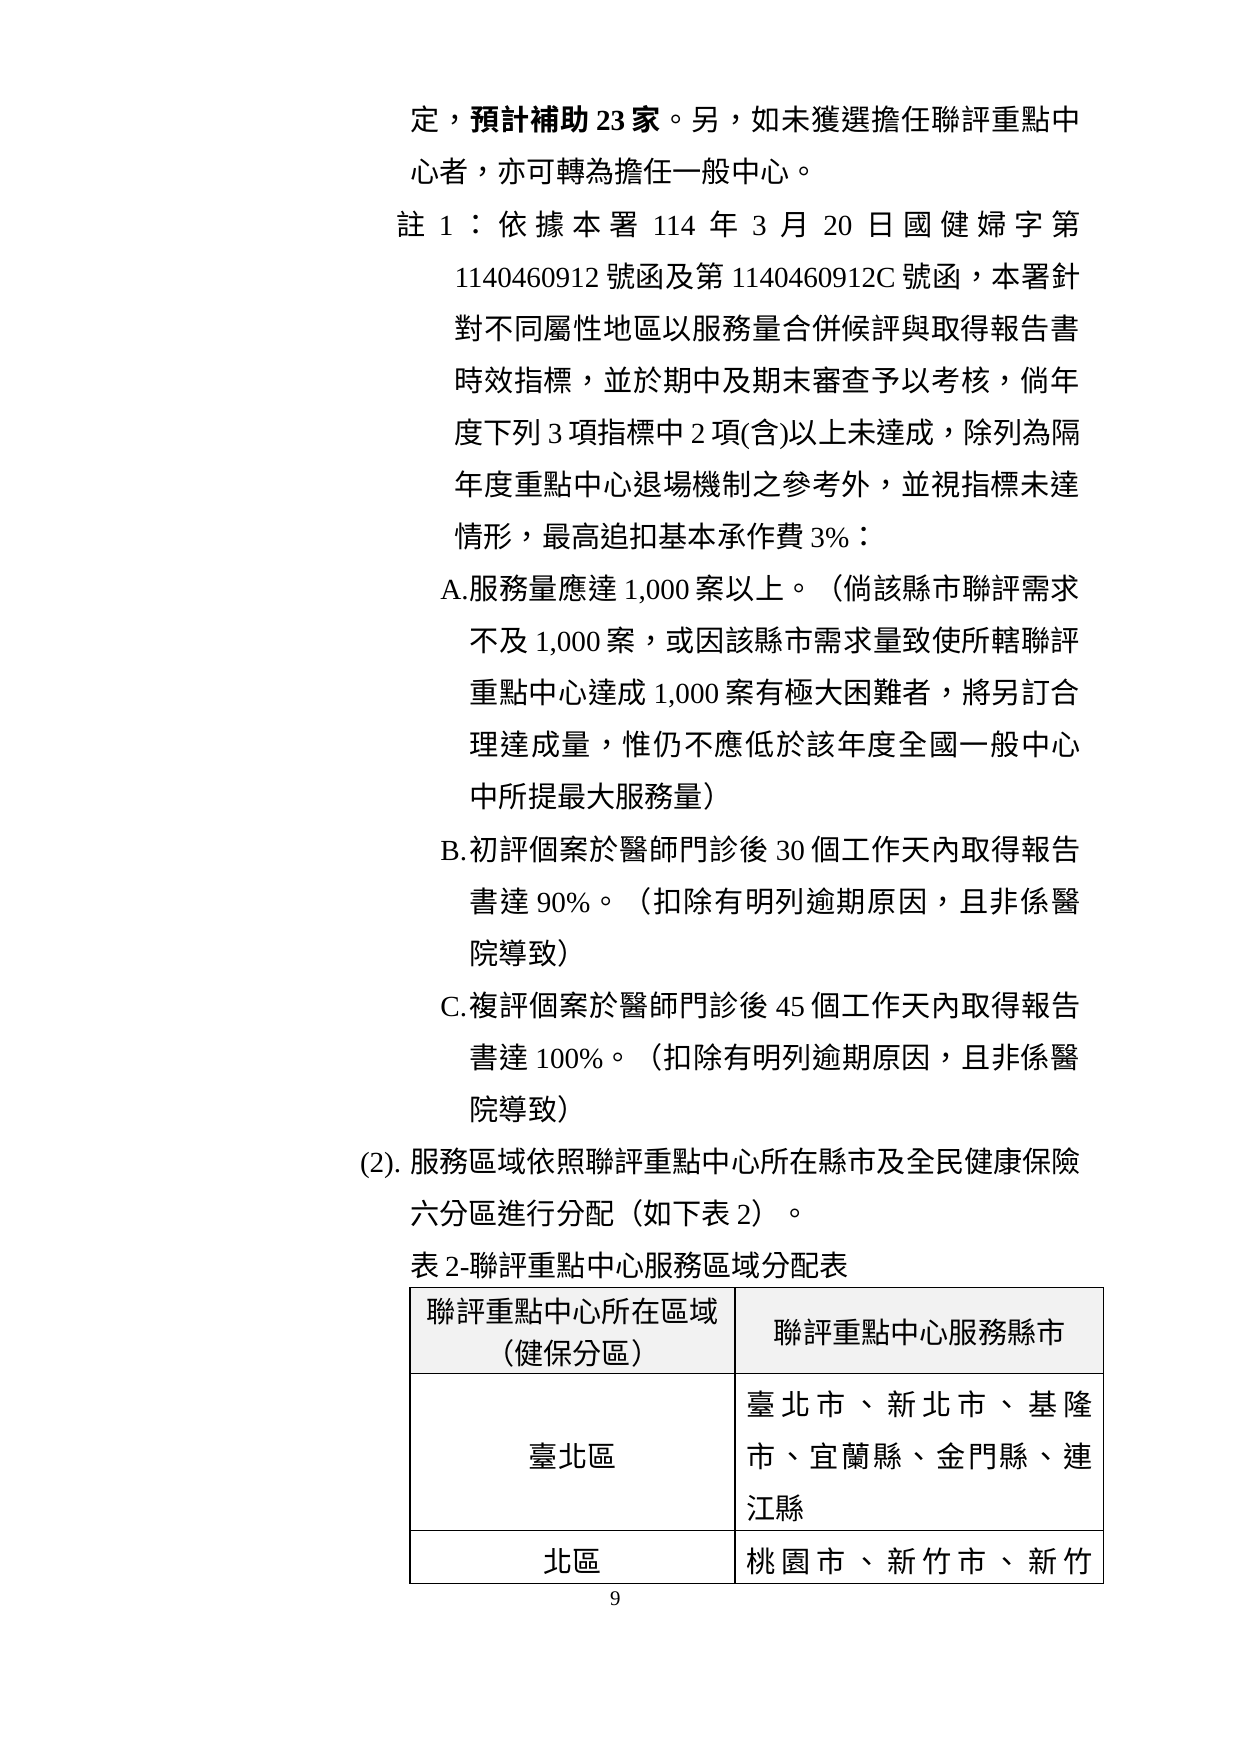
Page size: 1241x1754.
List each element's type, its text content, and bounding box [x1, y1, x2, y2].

text 表2-聯評重點中心服務區域分配表 [410, 1235, 1081, 1287]
table_cell 桃園市、新竹市、新竹 [736, 1531, 1103, 1583]
table_cell 北區 [411, 1531, 734, 1583]
text 註1：依據本署114年3月20日國健婦字第1140460912號函及第1140460912C號函，本署針對不同屬性地區以服務量合併候評與取得報告書時效指標，並於期中及期末審查予以考核，倘年度下列3項指標中2項(含)以上未達成，除列為隔年度重點中心退場機制之參考外，並視指標未達情形，最高追扣基本承作費3%： [396, 193, 1081, 558]
table_cell 臺北市、新北市、基隆市、宜蘭縣、金門縣、連江縣 [736, 1374, 1103, 1530]
list 定，預計補助23家。另，如未獲選擔任聯評重點中心者，亦可轉為擔任一般中心。 [360, 89, 1081, 193]
list 服務量應達1,000案以上。（倘該縣市聯評需求不及1,000案，或因該縣市需求量致使所轄聯評重點中心達成1,000案有極大困難者，將另訂合理達成量，惟仍不應低於該年度全國一般中心中所提最大服務量） [440, 558, 1081, 818]
table_cell 臺北區 [411, 1374, 734, 1530]
list 複評個案於醫師門診後45個工作天內取得報告書達100%。（扣除有明列逾期原因，且非係醫院導致） [440, 974, 1081, 1131]
list 服務區域依照聯評重點中心所在縣市及全民健康保險六分區進行分配（如下表2）。 [360, 1131, 1081, 1235]
table_header 聯評重點中心所在區域（健保分區） [411, 1288, 734, 1373]
table_header 聯評重點中心服務縣市 [736, 1288, 1103, 1373]
list 初評個案於醫師門診後30個工作天內取得報告書達90%。（扣除有明列逾期原因，且非係醫院導致） [440, 818, 1081, 974]
